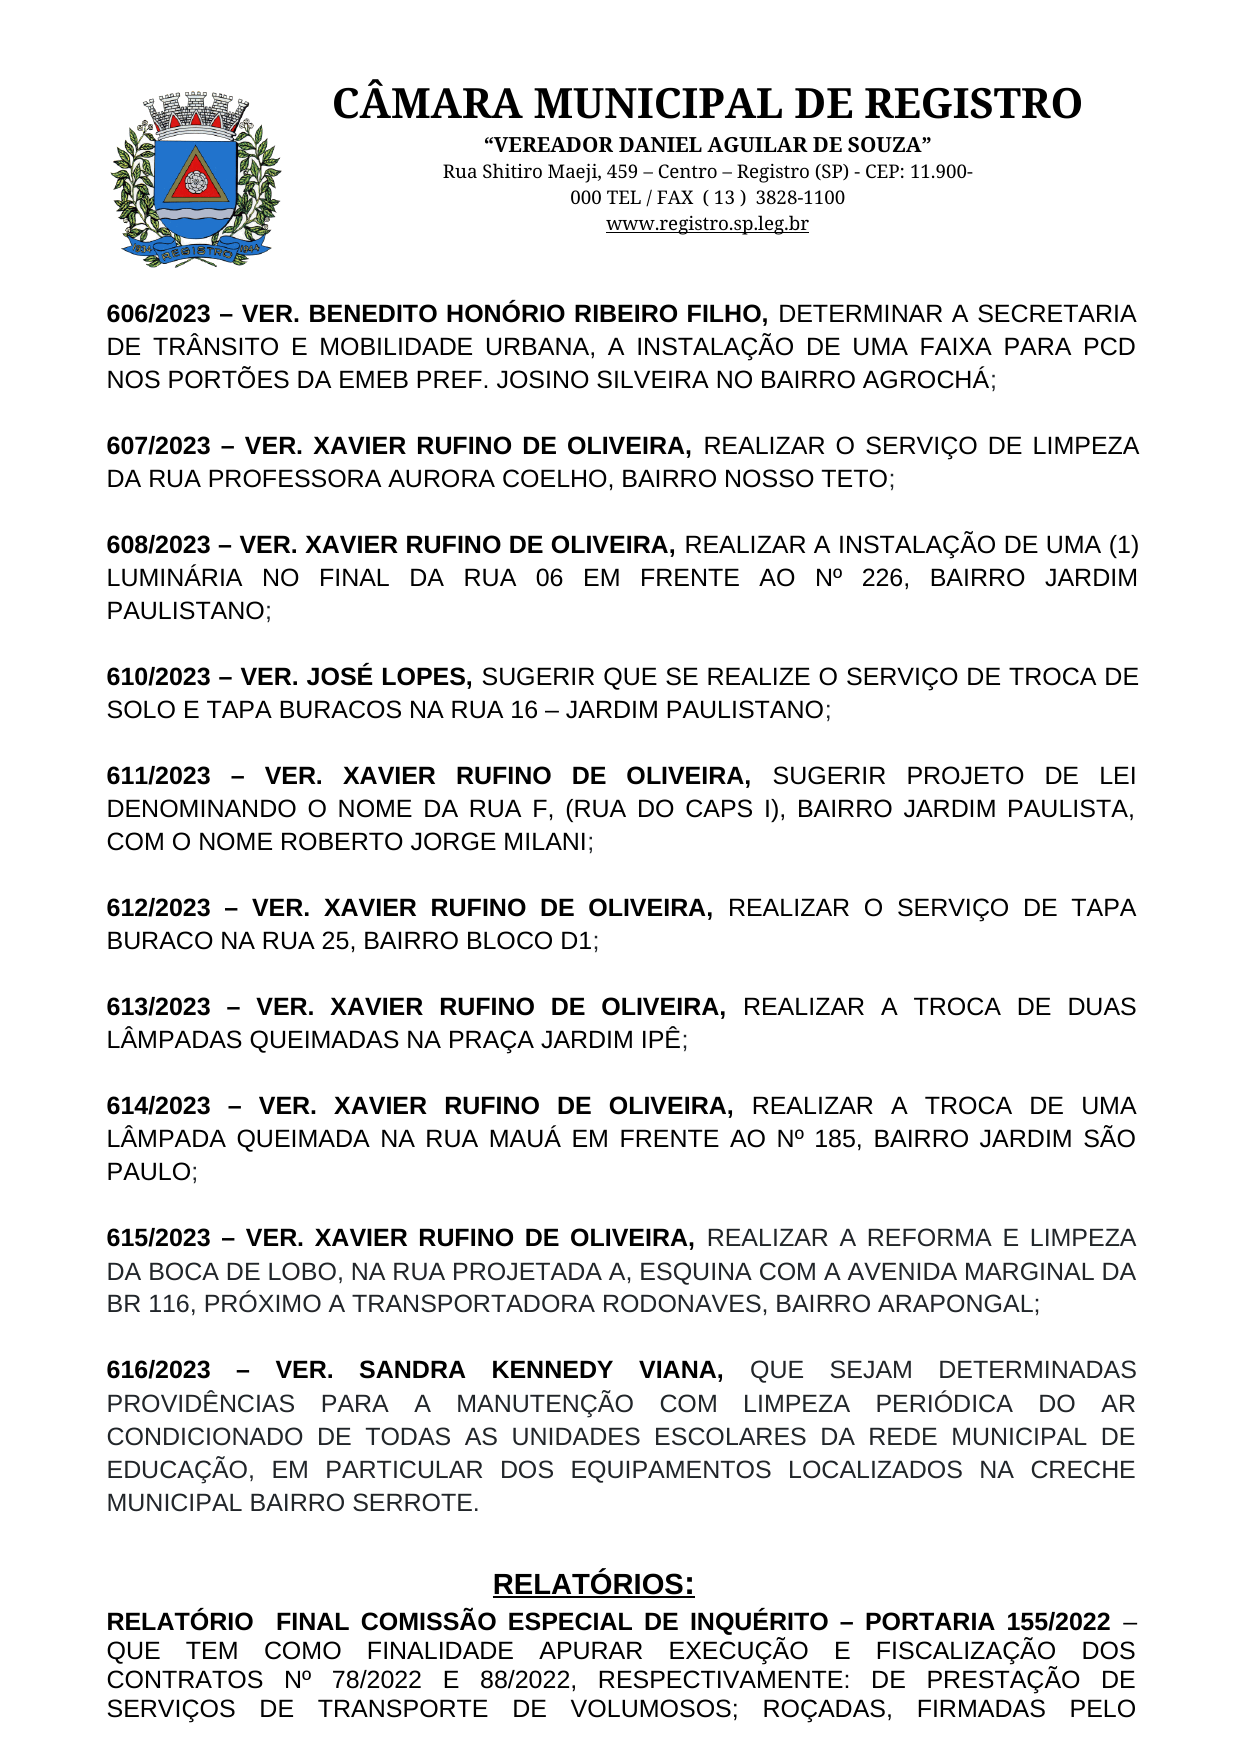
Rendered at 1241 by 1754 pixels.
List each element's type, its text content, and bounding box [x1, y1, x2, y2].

text 611/2023 – VER. XAVIER RUFINO DE OLIVEIRA, SUGERIR PROJETO DE LEI DENOMINANDO O NOME DA RUA F, (RUA DO CAPS I), BAIRRO JARDIM PAULISTA, COM O NOME ROBERTO JORGE MILANI; [106, 761, 1137, 856]
text 615/2023 – VER. XAVIER RUFINO DE OLIVEIRA, REALIZAR A REFORMA E LIMPEZA DA BOCA DE LOBO, NA RUA PROJETADA A, ESQUINA COM A AVENIDA MARGINAL DA BR 116, PRÓXIMO A TRANSPORTADORA RODONAVES, BAIRRO ARAPONGAL; [106, 1223, 1137, 1318]
picture [106, 85, 286, 273]
text 610/2023 – VER. JOSÉ LOPES, SUGERIR QUE SE REALIZE O SERVIÇO DE TROCA DE SOLO E TAPA BURACOS NA RUA 16 – JARDIM PAULISTANO; [106, 662, 1140, 724]
subtitle RELATÓRIOS: [92, 1563, 1096, 1602]
text 608/2023 – VER. XAVIER RUFINO DE OLIVEIRA, REALIZAR A INSTALAÇÃO DE UMA (1) LUMINÁRIA NO FINAL DA RUA 06 EM FRENTE AO Nº 226, BAIRRO JARDIM PAULISTANO; [106, 530, 1140, 625]
text 607/2023 – VER. XAVIER RUFINO DE OLIVEIRA, REALIZAR O SERVIÇO DE LIMPEZA DA RUA PROFESSORA AURORA COELHO, BAIRRO NOSSO TETO; [106, 431, 1140, 493]
text 613/2023 – VER. XAVIER RUFINO DE OLIVEIRA, REALIZAR A TROCA DE DUAS LÂMPADAS QUEIMADAS NA PRAÇA JARDIM IPÊ; [106, 992, 1137, 1054]
text 614/2023 – VER. XAVIER RUFINO DE OLIVEIRA, REALIZAR A TROCA DE UMA LÂMPADA QUEIMADA NA RUA MAUÁ EM FRENTE AO Nº 185, BAIRRO JARDIM SÃO PAULO; [106, 1091, 1137, 1186]
text 606/2023 – VER. BENEDITO HONÓRIO RIBEIRO FILHO, DETERMINAR A SECRETARIA DE TRÂNSITO E MOBILIDADE URBANA, A INSTALAÇÃO DE UMA FAIXA PARA PCD NOS PORTÕES DA EMEB PREF. JOSINO SILVEIRA NO BAIRRO AGROCHÁ; [106, 299, 1137, 394]
text 616/2023 – VER. SANDRA KENNEDY VIANA, QUE SEJAM DETERMINADAS PROVIDÊNCIAS PARA A MANUTENÇÃO COM LIMPEZA PERIÓDICA DO AR CONDICIONADO DE TODAS AS UNIDADES ESCOLARES DA REDE MUNICIPAL DE EDUCAÇÃO, EM PARTICULAR DOS EQUIPAMENTOS LOCALIZADOS NA CRECHE MUNICIPAL BAIRRO SERROTE. [106, 1356, 1137, 1516]
text 612/2023 – VER. XAVIER RUFINO DE OLIVEIRA, REALIZAR O SERVIÇO DE TAPA BURACO NA RUA 25, BAIRRO BLOCO D1; [106, 893, 1137, 955]
text RELATÓRIO FINAL COMISSÃO ESPECIAL DE INQUÉRITO – PORTARIA 155/2022 – QUE TEM COMO FINALIDADE APURAR EXECUÇÃO E FISCALIZAÇÃO DOS CONTRATOS Nº 78/2022 E 88/2022, RESPECTIVAMENTE: DE PRESTAÇÃO DE SERVIÇOS DE TRANSPORTE DE VOLUMOSOS; ROÇADAS, FIRMADAS PELO [106, 1607, 1137, 1722]
